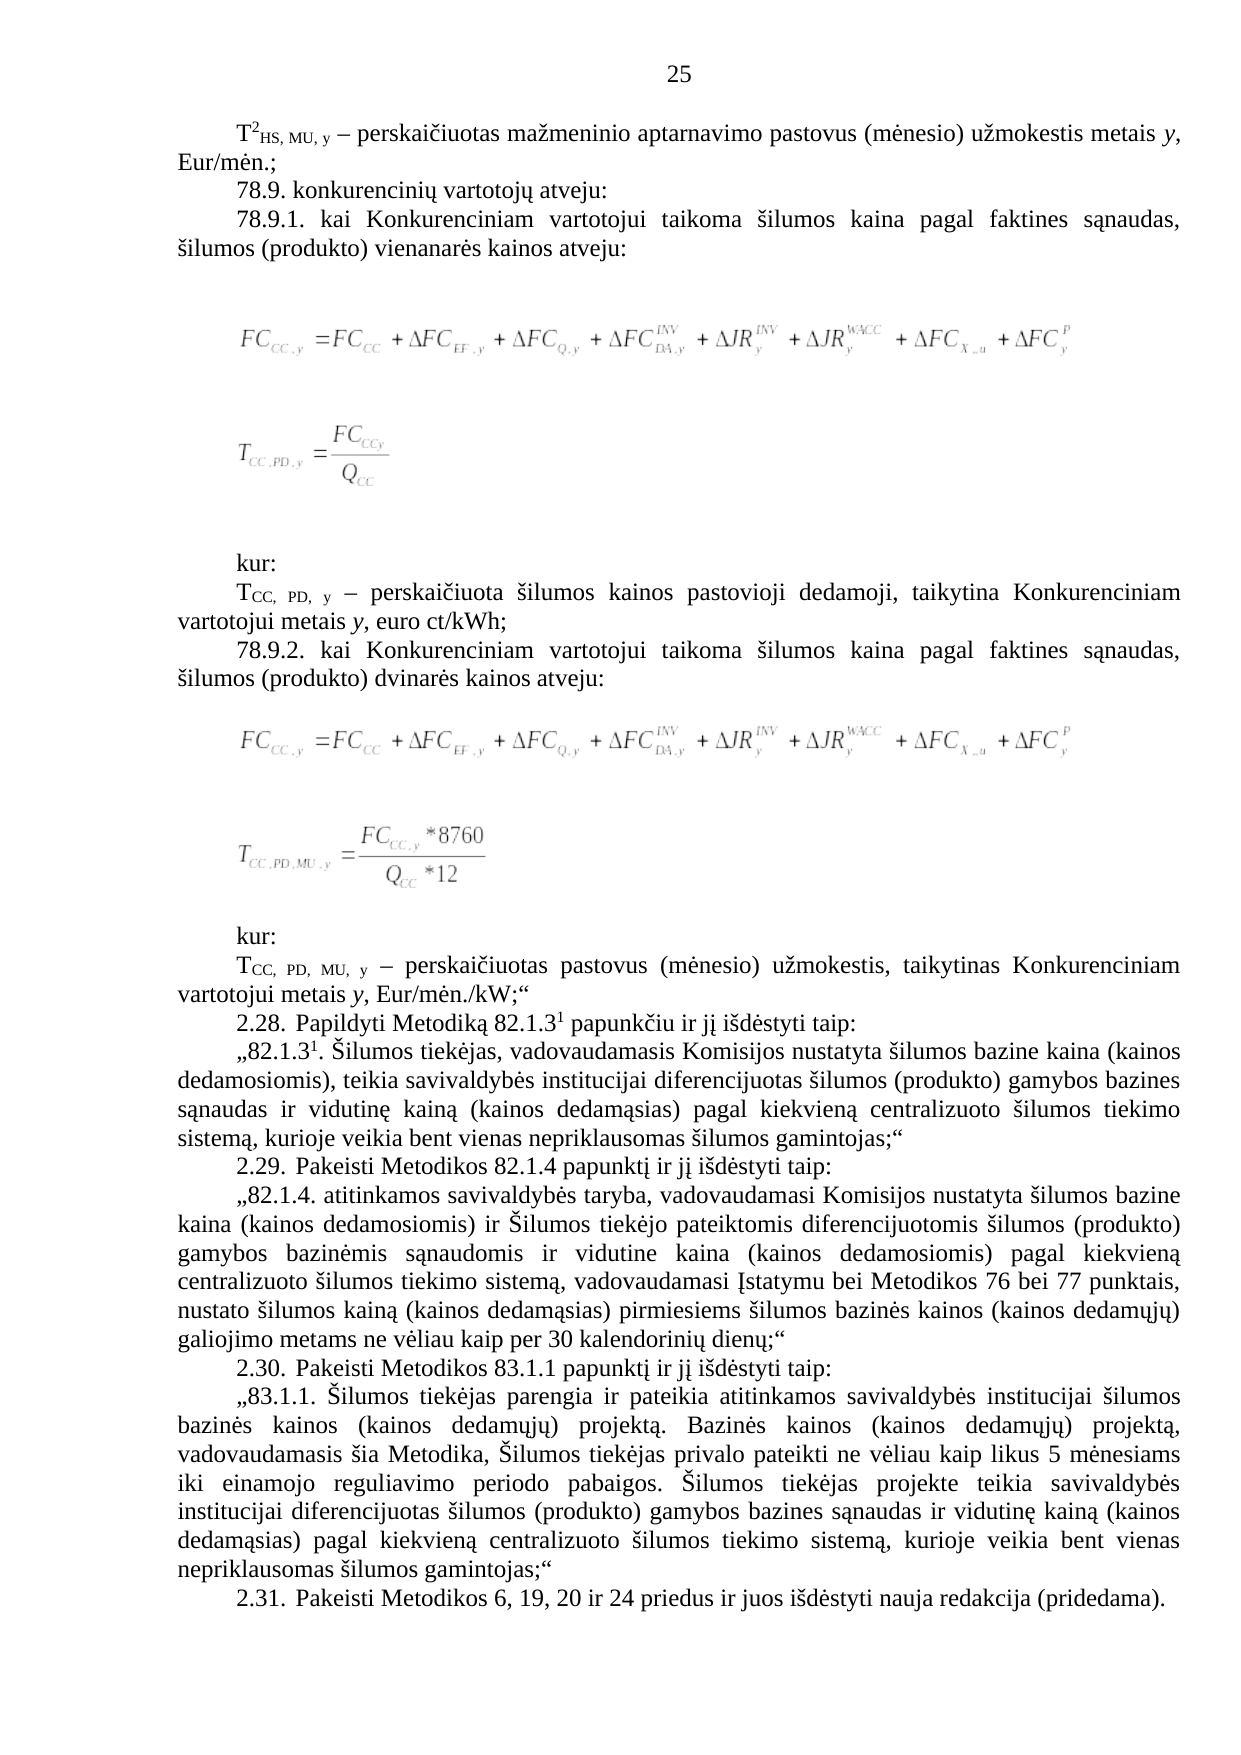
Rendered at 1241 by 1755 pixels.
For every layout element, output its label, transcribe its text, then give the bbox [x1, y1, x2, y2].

text „82.1.31. Šilumos tiekėjas, vadovaudamasis Komisijos nustatyta šilumos bazine kaina (kainos dedamosiomis), teikia savivaldybės institucijai diferencijuotas šilumos (produkto) gamybos bazines sąnaudas ir vidutinę kainą (kainos dedamąsias) pagal kiekvieną centralizuoto šilumos tiekimo sistemą, kurioje veikia bent vienas nepriklausomas šilumos gamintojas;“ [177, 1036, 1181, 1151]
text „83.1.1. Šilumos tiekėjas parengia ir pateikia atitinkamos savivaldybės institucijai šilumos bazinės kainos (kainos dedamųjų) projektą. Bazinės kainos (kainos dedamųjų) projektą, vadovaudamasis šia Metodika, Šilumos tiekėjas privalo pateikti ne vėliau kaip likus 5 mėnesiams iki einamojo reguliavimo periodo pabaigos. Šilumos tiekėjas projekte teikia savivaldybės institucijai diferencijuotas šilumos (produkto) gamybos bazines sąnaudas ir vidutinę kainą (kainos dedamąsias) pagal kiekvieną centralizuoto šilumos tiekimo sistemą, kurioje veikia bent vienas nepriklausomas šilumos gamintojas;“ [177, 1381, 1181, 1583]
text TCC, PD, MU, y – perskaičiuotas pastovus (mėnesio) užmokestis, taikytinas Konkurenciniam vartotojui metais y, Eur/mėn./kW;“ [177, 950, 1181, 1008]
text kur: [177, 921, 1181, 950]
text 2.28. Papildyti Metodiką 82.1.31 papunkčiu ir jį išdėstyti taip: [177, 1008, 1181, 1036]
text 78.9. konkurencinių vartotojų atveju: [177, 176, 1181, 204]
text 2.29. Pakeisti Metodikos 82.1.4 papunktį ir jį išdėstyti taip: [177, 1151, 1181, 1180]
text 2.31. Pakeisti Metodikos 6, 19, 20 ir 24 priedus ir juos išdėstyti nauja redakcija (pridedama). [177, 1583, 1181, 1611]
text 78.9.2. kai Konkurenciniam vartotojui taikoma šilumos kaina pagal faktines sąnaudas, šilumos (produkto) dvinarės kainos atveju: [177, 635, 1181, 692]
text 2.30. Pakeisti Metodikos 83.1.1 papunktį ir jį išdėstyti taip: [177, 1353, 1181, 1381]
text TCC, PD, y – perskaičiuota šilumos kainos pastovioji dedamoji, taikytina Konkurenciniam vartotojui metais y, euro ct/kWh; [177, 577, 1181, 635]
text T2HS, MU, y – perskaičiuotas mažmeninio aptarnavimo pastovus (mėnesio) užmokestis metais y, Eur/mėn.; [177, 118, 1181, 176]
text 78.9.1. kai Konkurenciniam vartotojui taikoma šilumos kaina pagal faktines sąnaudas, šilumos (produkto) vienanarės kainos atveju: [177, 204, 1181, 262]
text kur: [177, 548, 1181, 577]
text „82.1.4. atitinkamos savivaldybės taryba, vadovaudamasi Komisijos nustatyta šilumos bazine kaina (kainos dedamosiomis) ir Šilumos tiekėjo pateiktomis diferencijuotomis šilumos (produkto) gamybos bazinėmis sąnaudomis ir vidutine kaina (kainos dedamosiomis) pagal kiekvieną centralizuoto šilumos tiekimo sistemą, vadovaudamasi Įstatymu bei Metodikos 76 bei 77 punktais, nustato šilumos kainą (kainos dedamąsias) pirmiesiems šilumos bazinės kainos (kainos dedamųjų) galiojimo metams ne vėliau kaip per 30 kalendorinių dienų;“ [177, 1180, 1181, 1353]
